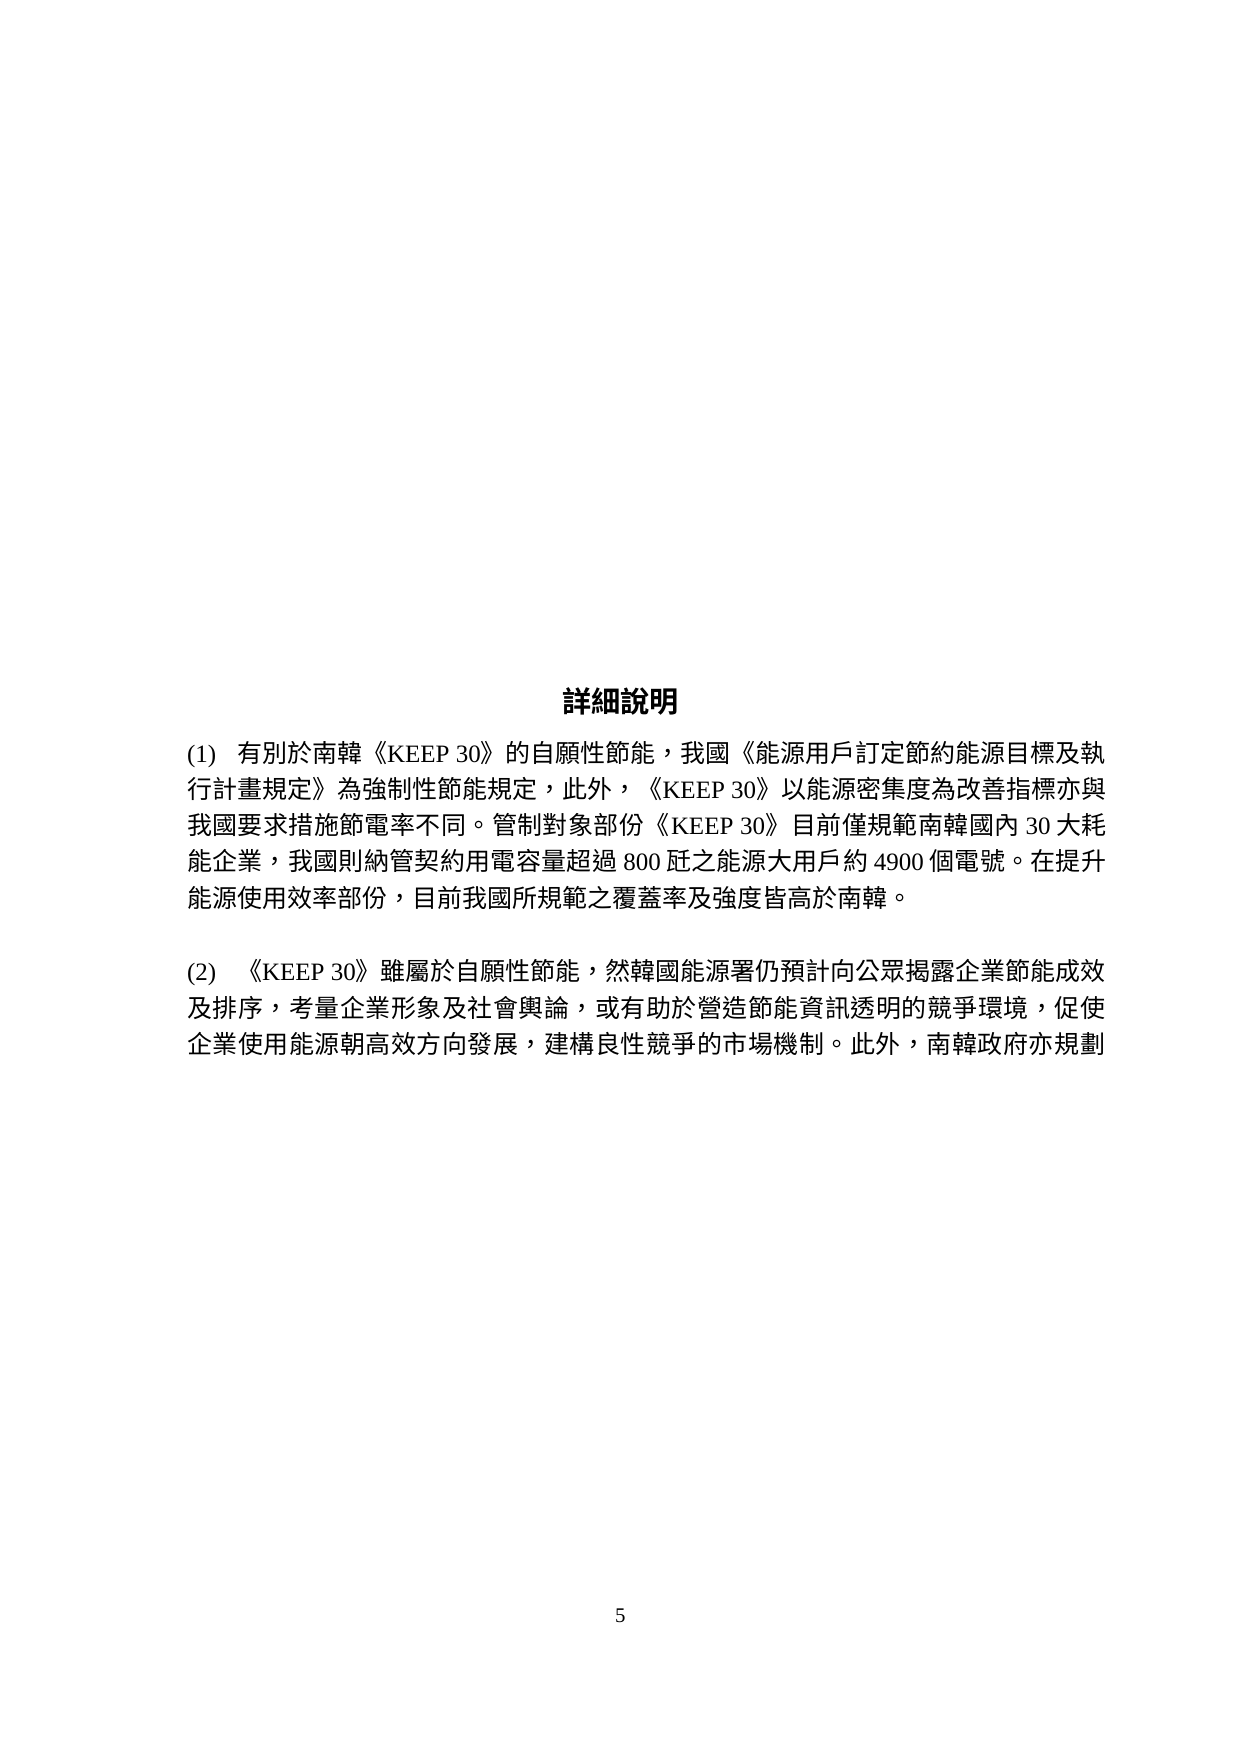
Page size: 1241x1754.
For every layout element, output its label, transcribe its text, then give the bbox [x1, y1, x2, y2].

list 《KEEP 30》雖屬於自願性節能，然韓國能源署仍預計向公眾揭露企業節能成效及排序，考量企業形象及社會輿論，或有助於營造節能資訊透明的競爭環境，促使企業使用能源朝高效方向發展，建構良性競爭的市場機制。此外，南韓政府亦規劃 [187, 952, 1106, 1061]
text 詳細說明 [118, 658, 1122, 721]
list 有別於南韓《KEEP 30》的自願性節能，我國《能源用戶訂定節約能源目標及執行計畫規定》為強制性節能規定，此外，《KEEP 30》以能源密集度為改善指標亦與我國要求措施節電率不同。管制對象部份《KEEP 30》目前僅規範南韓國內30大耗能企業，我國則納管契約用電容量超過800瓩之能源大用戶約4900個電號。在提升能源使用效率部份，目前我國所規範之覆蓋率及強度皆高於南韓。 [187, 733, 1106, 914]
